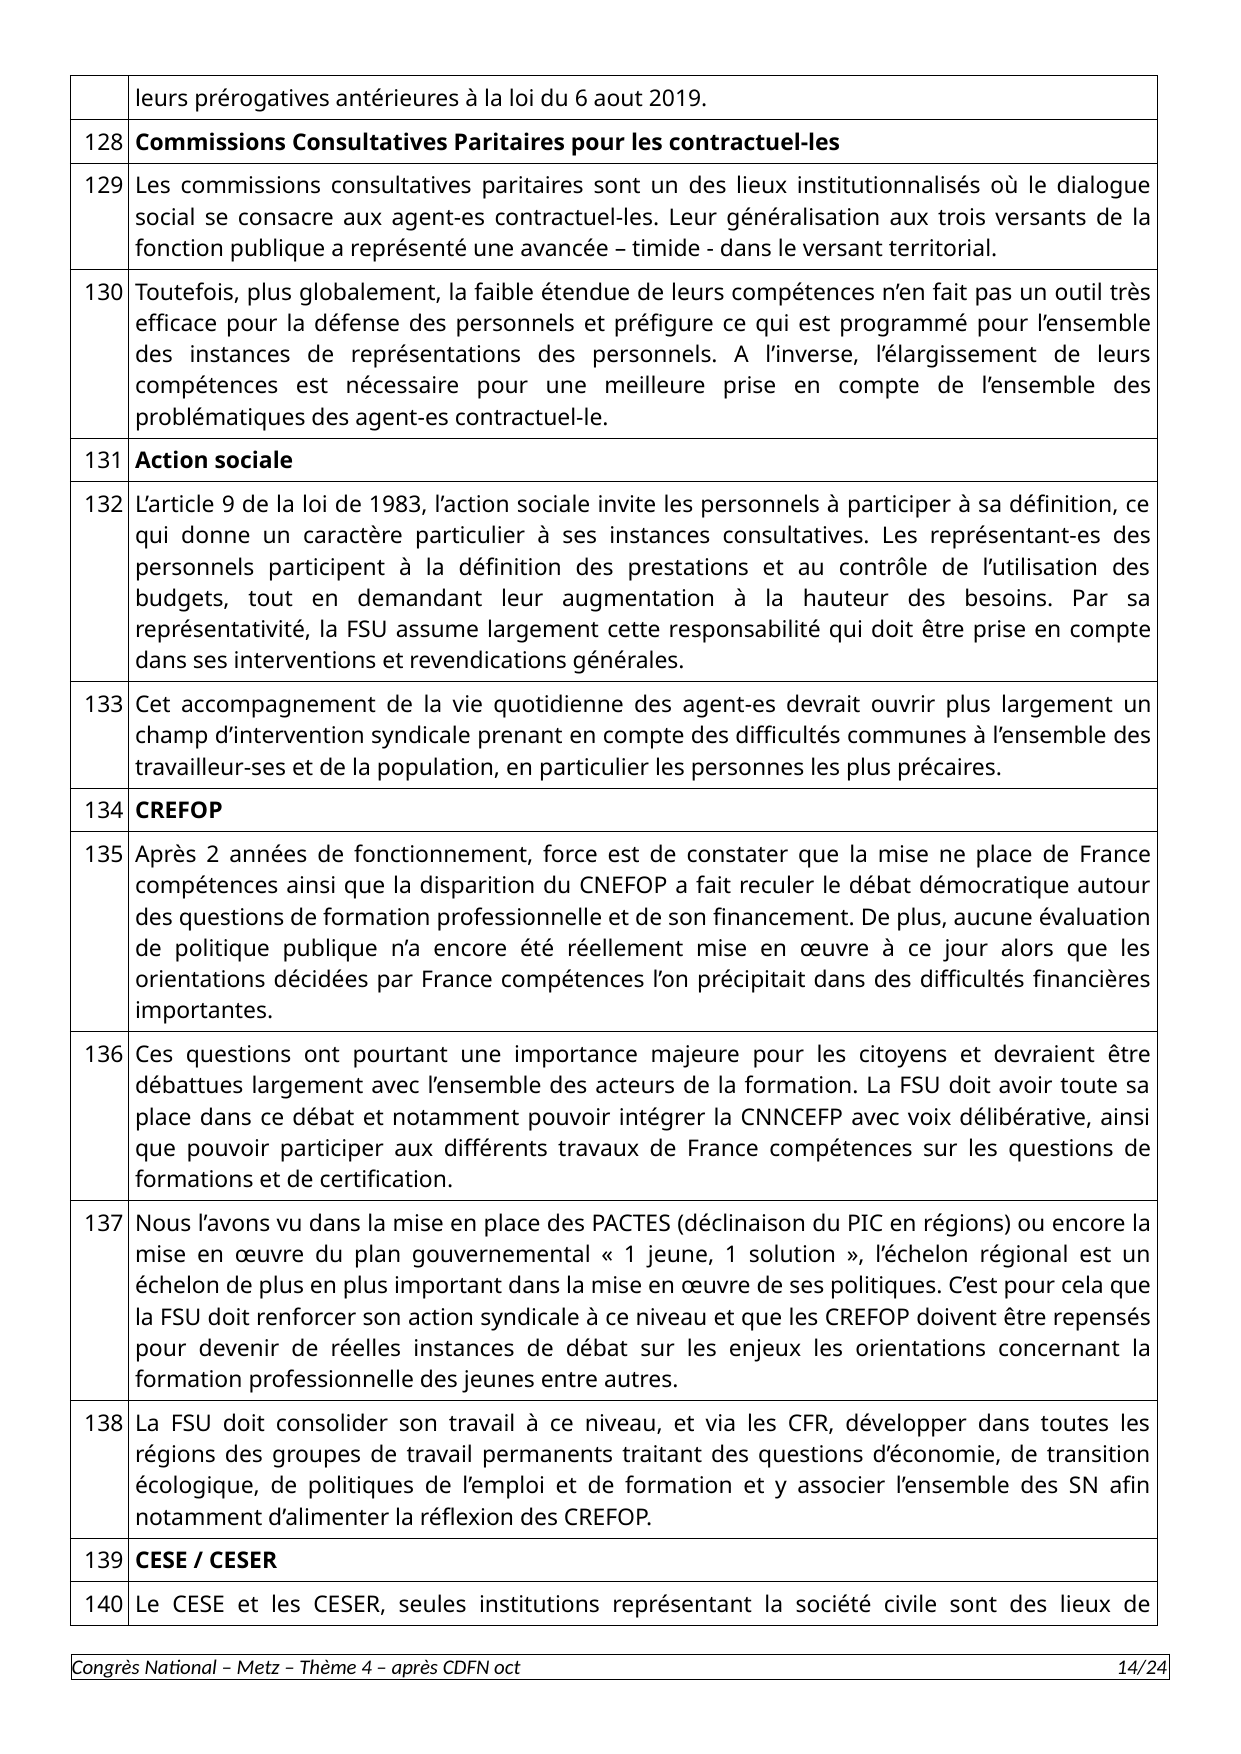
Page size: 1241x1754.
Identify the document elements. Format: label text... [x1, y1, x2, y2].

table_cell 140 [71, 1582, 128, 1625]
table_cell La FSU doit consolider son travail à ce niveau, et via les CFR, développer dans toutes les régions des groupes de travail permanents traitant des questions d’économie, de transition écologique, de politiques de l’emploi et de formation et y associer l’ensemble des SN afin notamment d’alimenter la réflexion des CREFOP. [129, 1401, 1157, 1537]
table_cell Commissions Consultatives Paritaires pour les contractuel-les [129, 120, 1157, 162]
table_cell Ces questions ont pourtant une importance majeure pour les citoyens et devraient être débattues largement avec l’ensemble des acteurs de la formation. La FSU doit avoir toute sa place dans ce débat et notamment pouvoir intégrer la CNNCEFP avec voix délibérative, ainsi que pouvoir participer aux différents travaux de France compétences sur les questions de formations et de certification. [129, 1032, 1157, 1200]
table_cell Le CESE et les CESER, seules institutions représentant la société civile sont des lieux de [129, 1582, 1157, 1625]
table_cell 128 [71, 120, 128, 162]
table_cell 134 [71, 789, 128, 831]
table_cell 136 [71, 1032, 128, 1200]
table_cell 133 [71, 682, 128, 787]
table_cell 139 [71, 1539, 128, 1581]
table_cell 138 [71, 1401, 128, 1537]
table_cell CREFOP [129, 789, 1157, 831]
table_cell 131 [71, 439, 128, 481]
table_cell 129 [71, 164, 128, 269]
table_cell Cet accompagnement de la vie quotidienne des agent-es devrait ouvrir plus largement un champ d’intervention syndicale prenant en compte des difficultés communes à l’ensemble des travailleur-ses et de la population, en particulier les personnes les plus précaires. [129, 682, 1157, 787]
table_cell [71, 76, 128, 119]
table_cell Les commissions consultatives paritaires sont un des lieux institutionnalisés où le dialogue social se consacre aux agent-es contractuel-les. Leur généralisation aux trois versants de la fonction publique a représenté une avancée – timide - dans le versant territorial. [129, 164, 1157, 269]
table_cell L’article 9 de la loi de 1983, l’action sociale invite les personnels à participer à sa définition, ce qui donne un caractère particulier à ses instances consultatives. Les représentant-es des personnels participent à la définition des prestations et au contrôle de l’utilisation des budgets, tout en demandant leur augmentation à la hauteur des besoins. Par sa représentativité, la FSU assume largement cette responsabilité qui doit être prise en compte dans ses interventions et revendications générales. [129, 482, 1157, 681]
table_cell Toutefois, plus globalement, la faible étendue de leurs compétences n’en fait pas un outil très efficace pour la défense des personnels et préfigure ce qui est programmé pour l’ensemble des instances de représentations des personnels. A l’inverse, l’élargissement de leurs compétences est nécessaire pour une meilleure prise en compte de l’ensemble des problématiques des agent-es contractuel-le. [129, 270, 1157, 437]
table_cell 130 [71, 270, 128, 437]
table_cell leurs prérogatives antérieures à la loi du 6 aout 2019. [129, 76, 1157, 119]
table_cell 132 [71, 482, 128, 681]
table_cell Action sociale [129, 439, 1157, 481]
table_cell 137 [71, 1201, 128, 1400]
table_cell CESE / CESER [129, 1539, 1157, 1581]
table_cell Après 2 années de fonctionnement, force est de constater que la mise ne place de France compétences ainsi que la disparition du CNEFOP a fait reculer le débat démocratique autour des questions de formation professionnelle et de son financement. De plus, aucune évaluation de politique publique n’a encore été réellement mise en œuvre à ce jour alors que les orientations décidées par France compétences l’on précipitait dans des difficultés financières importantes. [129, 832, 1157, 1031]
table_cell 135 [71, 832, 128, 1031]
table_cell Nous l’avons vu dans la mise en place des PACTES (déclinaison du PIC en régions) ou encore la mise en œuvre du plan gouvernemental « 1 jeune, 1 solution », l’échelon régional est un échelon de plus en plus important dans la mise en œuvre de ses politiques. C’est pour cela que la FSU doit renforcer son action syndicale à ce niveau et que les CREFOP doivent être repensés pour devenir de réelles instances de débat sur les enjeux les orientations concernant la formation professionnelle des jeunes entre autres. [129, 1201, 1157, 1400]
